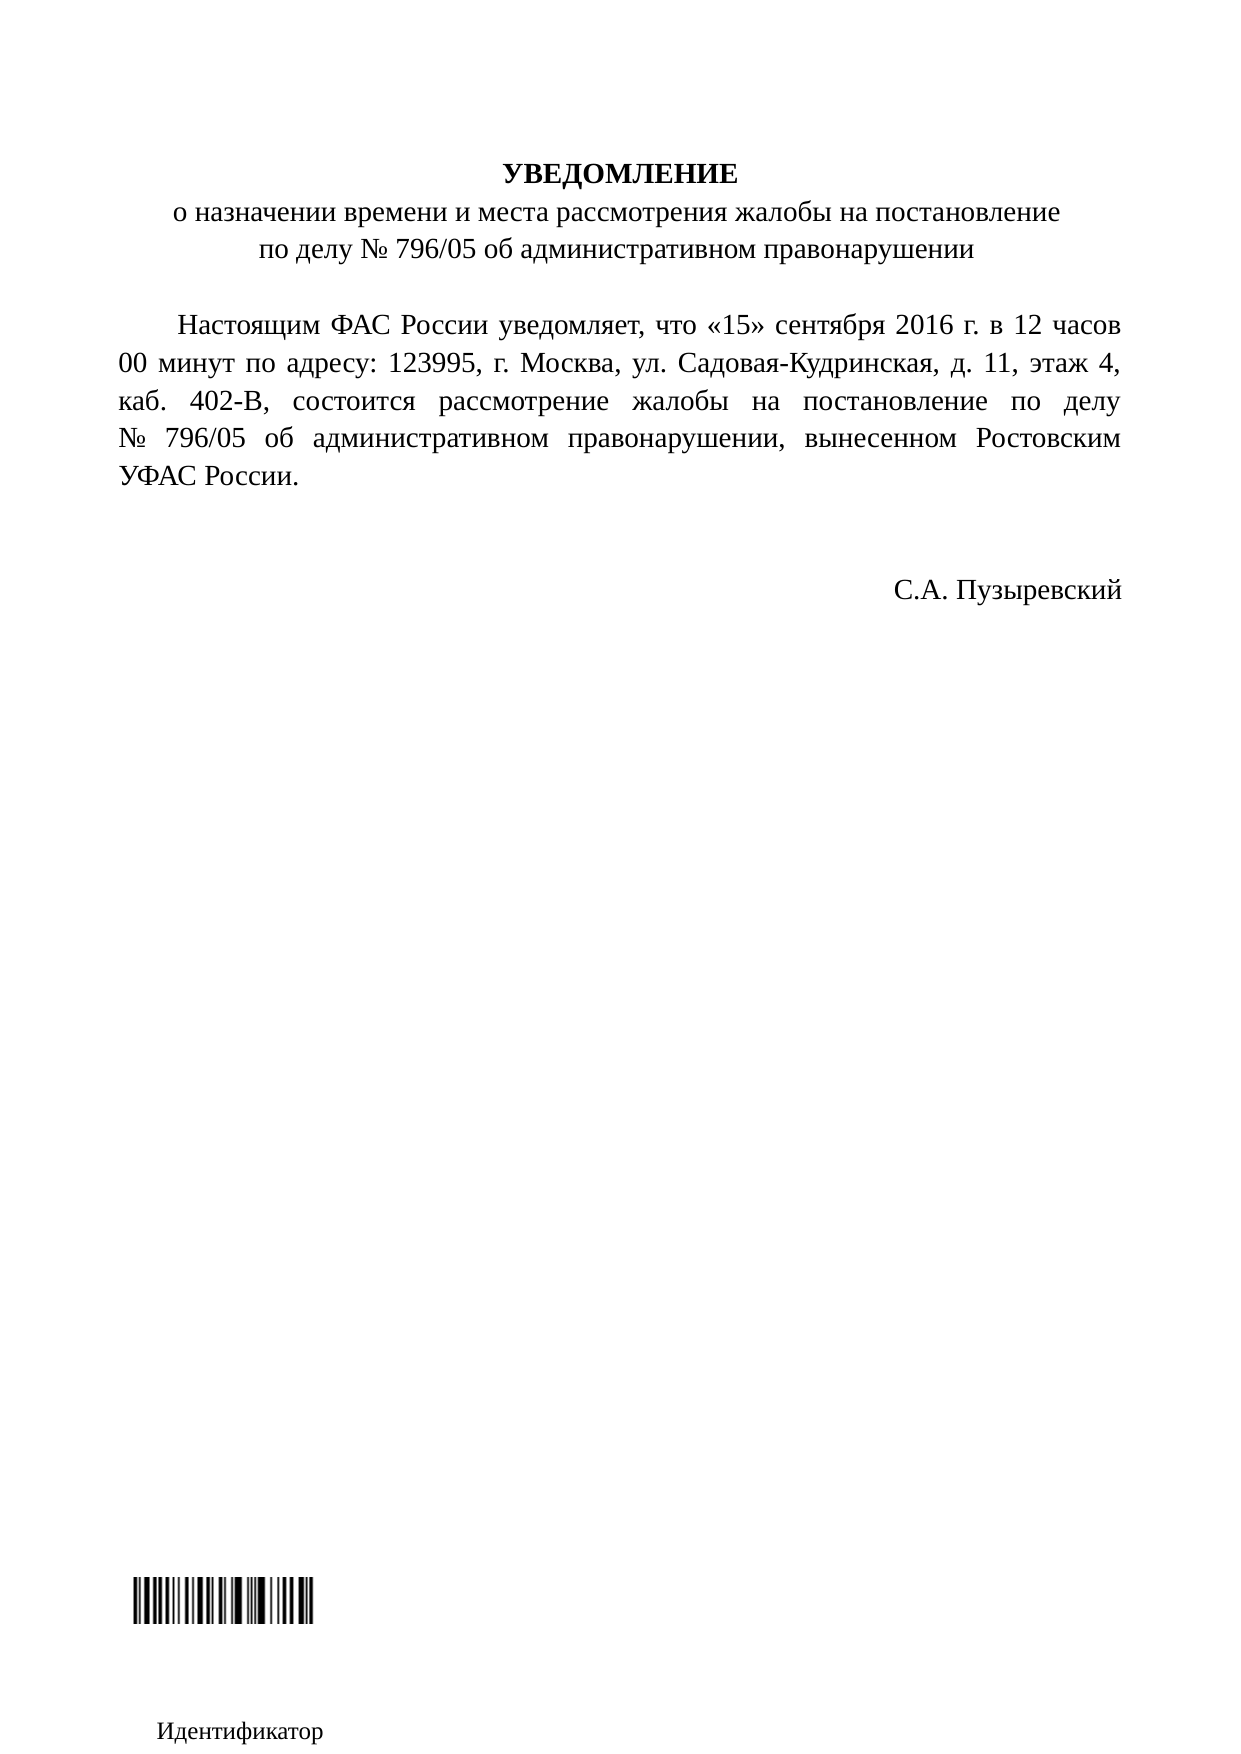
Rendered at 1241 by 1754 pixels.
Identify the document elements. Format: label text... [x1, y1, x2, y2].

subtitle о назначении времени и места рассмотрения жалобы на постановление [118, 189, 1122, 227]
text Настоящим ФАС России уведомляет, что «15» сентября 2016 г. в 12 часов 00 минут по адресу: 123995, г. Москва, ул. Садовая-Кудринская, д. 11, этаж 4, каб. 402-В, состоится рассмотрение жалобы на постановление по делу № 796/05 об административном правонарушении, вынесенном Ростовским УФАС России. [118, 303, 1122, 492]
subtitle УВЕДОМЛЕНИЕ [118, 152, 1122, 189]
text С.А. Пузыревский [118, 568, 1122, 605]
subtitle по делу № 796/05 об административном правонарушении [118, 227, 1122, 265]
picture [118, 1577, 331, 1624]
